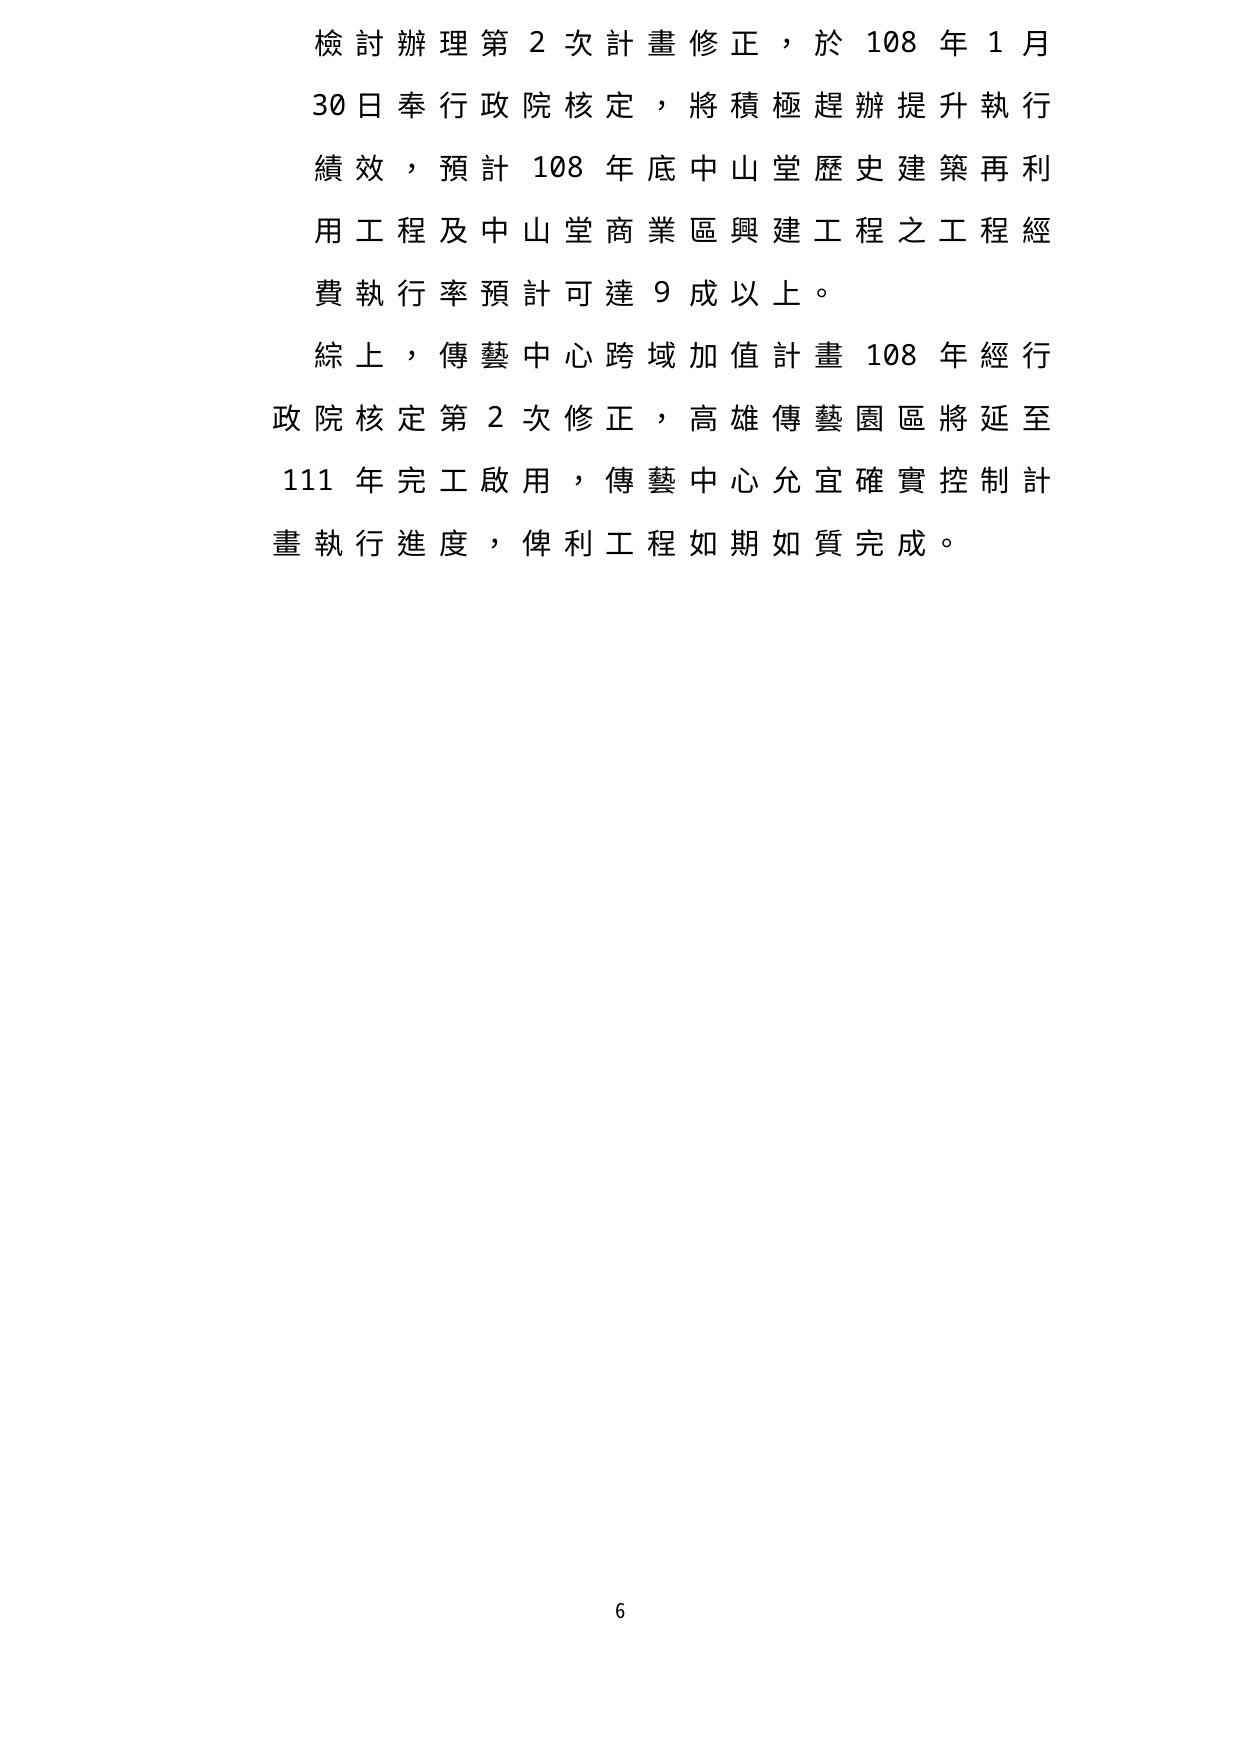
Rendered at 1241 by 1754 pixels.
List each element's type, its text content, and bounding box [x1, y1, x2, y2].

text 檢討辦理第2次計畫修正，於108年1月30日奉行政院核定，將積極趕辦提升執行績效，預計108年底中山堂歷史建築再利用工程及中山堂商業區興建工程之工程經費執行率預計可達9成以上。 [271, 0, 1058, 312]
text 綜上，傳藝中心跨域加值計畫108年經行政院核定第2次修正，高雄傳藝園區將延至111年完工啟用，傳藝中心允宜確實控制計畫執行進度，俾利工程如期如質完成。 [242, 312, 1058, 562]
